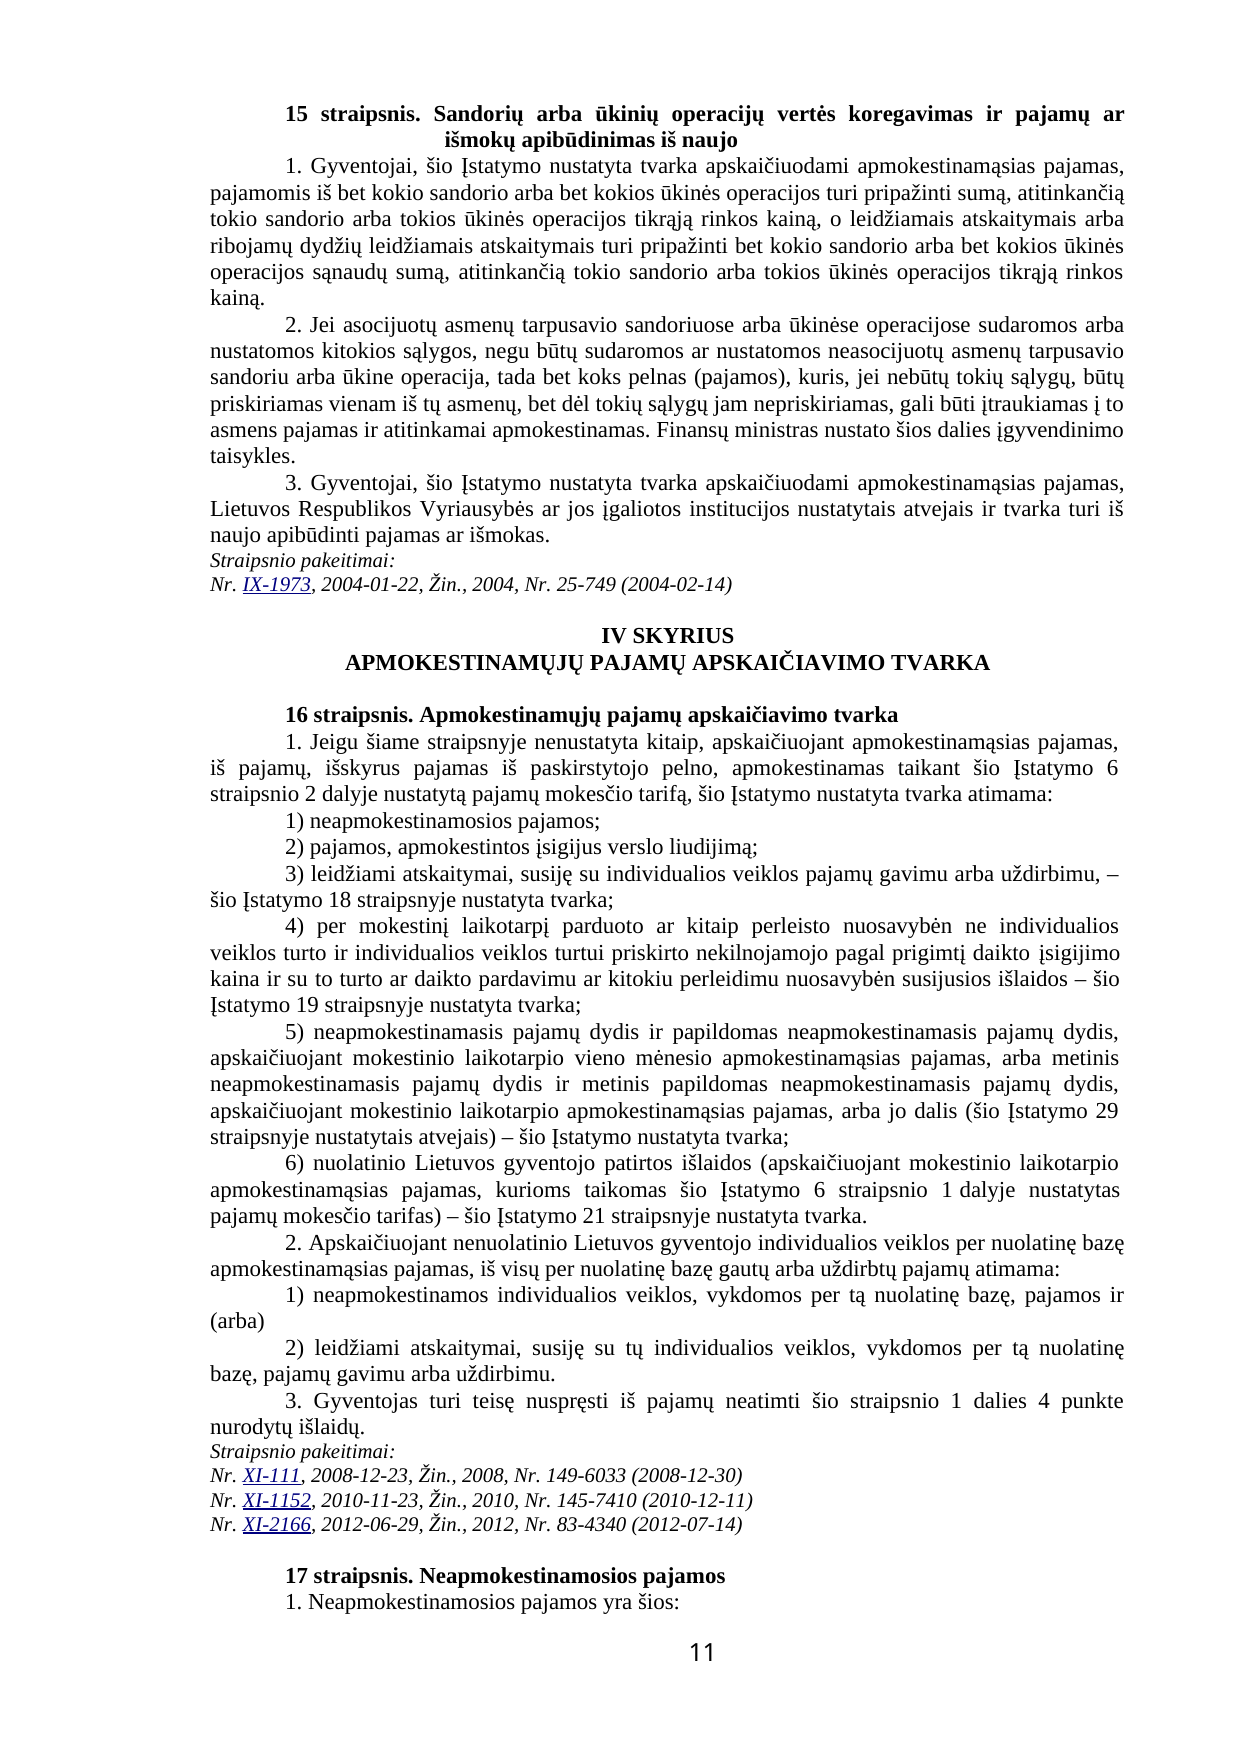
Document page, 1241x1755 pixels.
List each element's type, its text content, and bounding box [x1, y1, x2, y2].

text 15 straipsnis. Sandorių arba ūkinių operacijų vertės koregavimas ir pajamų ar išmokų apibūdinimas iš naujo [285, 100, 1126, 153]
text 1) neapmokestinamosios pajamos; [210, 807, 1120, 833]
text 5) neapmokestinamasis pajamų dydis ir papildomas neapmokestinamasis pajamų dydis, apskaičiuojant mokestinio laikotarpio vieno mėnesio apmokestinamąsias pajamas, arba metinis neapmokestinamasis pajamų dydis ir metinis papildomas neapmokestinamasis pajamų dydis, apskaičiuojant mokestinio laikotarpio apmokestinamąsias pajamas, arba jo dalis (šio Įstatymo 29 straipsnyje nustatytais atvejais) – šio Įstatymo nustatyta tvarka; [210, 1018, 1120, 1149]
text 17 straipsnis. Neapmokestinamosios pajamos [210, 1562, 1126, 1588]
text 1. Gyventojai, šio Įstatymo nustatyta tvarka apskaičiuodami apmokestinamąsias pajamas, pajamomis iš bet kokio sandorio arba bet kokios ūkinės operacijos turi pripažinti sumą, atitinkančią tokio sandorio arba tokios ūkinės operacijos tikrąją rinkos kainą, o leidžiamais atskaitymais arba ribojamų dydžių leidžiamais atskaitymais turi pripažinti bet kokio sandorio arba bet kokios ūkinės operacijos sąnaudų sumą, atitinkančią tokio sandorio arba tokios ūkinės operacijos tikrąją rinkos kainą. [210, 153, 1126, 311]
text 2. Jei asocijuotų asmenų tarpusavio sandoriuose arba ūkinėse operacijose sudaromos arba nustatomos kitokios sąlygos, negu būtų sudaromos ar nustatomos neasocijuotų asmenų tarpusavio sandoriu arba ūkine operacija, tada bet koks pelnas (pajamos), kuris, jei nebūtų tokių sąlygų, būtų priskiriamas vienam iš tų asmenų, bet dėl tokių sąlygų jam nepriskiriamas, gali būti įtraukiamas į to asmens pajamas ir atitinkamai apmokestinamas. Finansų ministras nustato šios dalies įgyvendinimo taisykles. [210, 311, 1126, 469]
text Nr. IX-1973, 2004-01-22, Žin., 2004, Nr. 25-749 (2004-02-14) [210, 572, 1126, 596]
text Nr. XI-111, 2008-12-23, Žin., 2008, Nr. 149-6033 (2008-12-30) [210, 1463, 1126, 1487]
text 2) leidžiami atskaitymai, susiję su tų individualios veiklos, vykdomos per tą nuolatinę bazę, pajamų gavimu arba uždirbimu. [210, 1334, 1126, 1387]
text 3. Gyventojai, šio Įstatymo nustatyta tvarka apskaičiuodami apmokestinamąsias pajamas, Lietuvos Respublikos Vyriausybės ar jos įgaliotos institucijos nustatytais atvejais ir tvarka turi iš naujo apibūdinti pajamas ar išmokas. [210, 469, 1126, 548]
text Nr. XI-1152, 2010-11-23, Žin., 2010, Nr. 145-7410 (2010-12-11) [210, 1487, 1126, 1512]
text 1. Jeigu šiame straipsnyje nenustatyta kitaip, apskaičiuojant apmokestinamąsias pajamas, iš pajamų, išskyrus pajamas iš paskirstytojo pelno, apmokestinamas taikant šio Įstatymo 6 straipsnio 2 dalyje nustatytą pajamų mokesčio tarifą, šio Įstatymo nustatyta tvarka atimama: [210, 728, 1120, 807]
text 2. Apskaičiuojant nenuolatinio Lietuvos gyventojo individualios veiklos per nuolatinę bazę apmokestinamąsias pajamas, iš visų per nuolatinę bazę gautų arba uždirbtų pajamų atimama: [210, 1228, 1126, 1281]
text 3) leidžiami atskaitymai, susiję su individualios veiklos pajamų gavimu arba uždirbimu, – šio Įstatymo 18 straipsnyje nustatyta tvarka; [210, 859, 1120, 912]
text 3. Gyventojas turi teisę nuspręsti iš pajamų neatimti šio straipsnio 1 dalies 4 punkte nurodytų išlaidų. [210, 1387, 1126, 1439]
text 4) per mokestinį laikotarpį parduoto ar kitaip perleisto nuosavybėn ne individualios veiklos turto ir individualios veiklos turtui priskirto nekilnojamojo pagal prigimtį daikto įsigijimo kaina ir su to turto ar daikto pardavimu ar kitokiu perleidimu nuosavybėn susijusios išlaidos – šio Įstatymo 19 straipsnyje nustatyta tvarka; [210, 912, 1120, 1018]
text 2) pajamos, apmokestintos įsigijus verslo liudijimą; [210, 833, 1120, 859]
text APMOKESTINAMŲJŲ PAJAMŲ APSKAIČIAVIMO TVARKA [210, 649, 1126, 675]
text 1) neapmokestinamos individualios veiklos, vykdomos per tą nuolatinę bazę, pajamos ir (arba) [210, 1281, 1126, 1334]
text Nr. XI-2166, 2012-06-29, Žin., 2012, Nr. 83-4340 (2012-07-14) [210, 1512, 1126, 1536]
text Straipsnio pakeitimai: [210, 1439, 1126, 1463]
subtitle IV SKYRIUS [210, 622, 1126, 649]
text 1. Neapmokestinamosios pajamos yra šios: [210, 1588, 1126, 1615]
text 6) nuolatinio Lietuvos gyventojo patirtos išlaidos (apskaičiuojant mokestinio laikotarpio apmokestinamąsias pajamas, kurioms taikomas šio Įstatymo 6 straipsnio 1 dalyje nustatytas pajamų mokesčio tarifas) – šio Įstatymo 21 straipsnyje nustatyta tvarka. [210, 1149, 1120, 1228]
text 16 straipsnis. Apmokestinamųjų pajamų apskaičiavimo tvarka [210, 701, 1126, 728]
text Straipsnio pakeitimai: [210, 548, 1126, 572]
